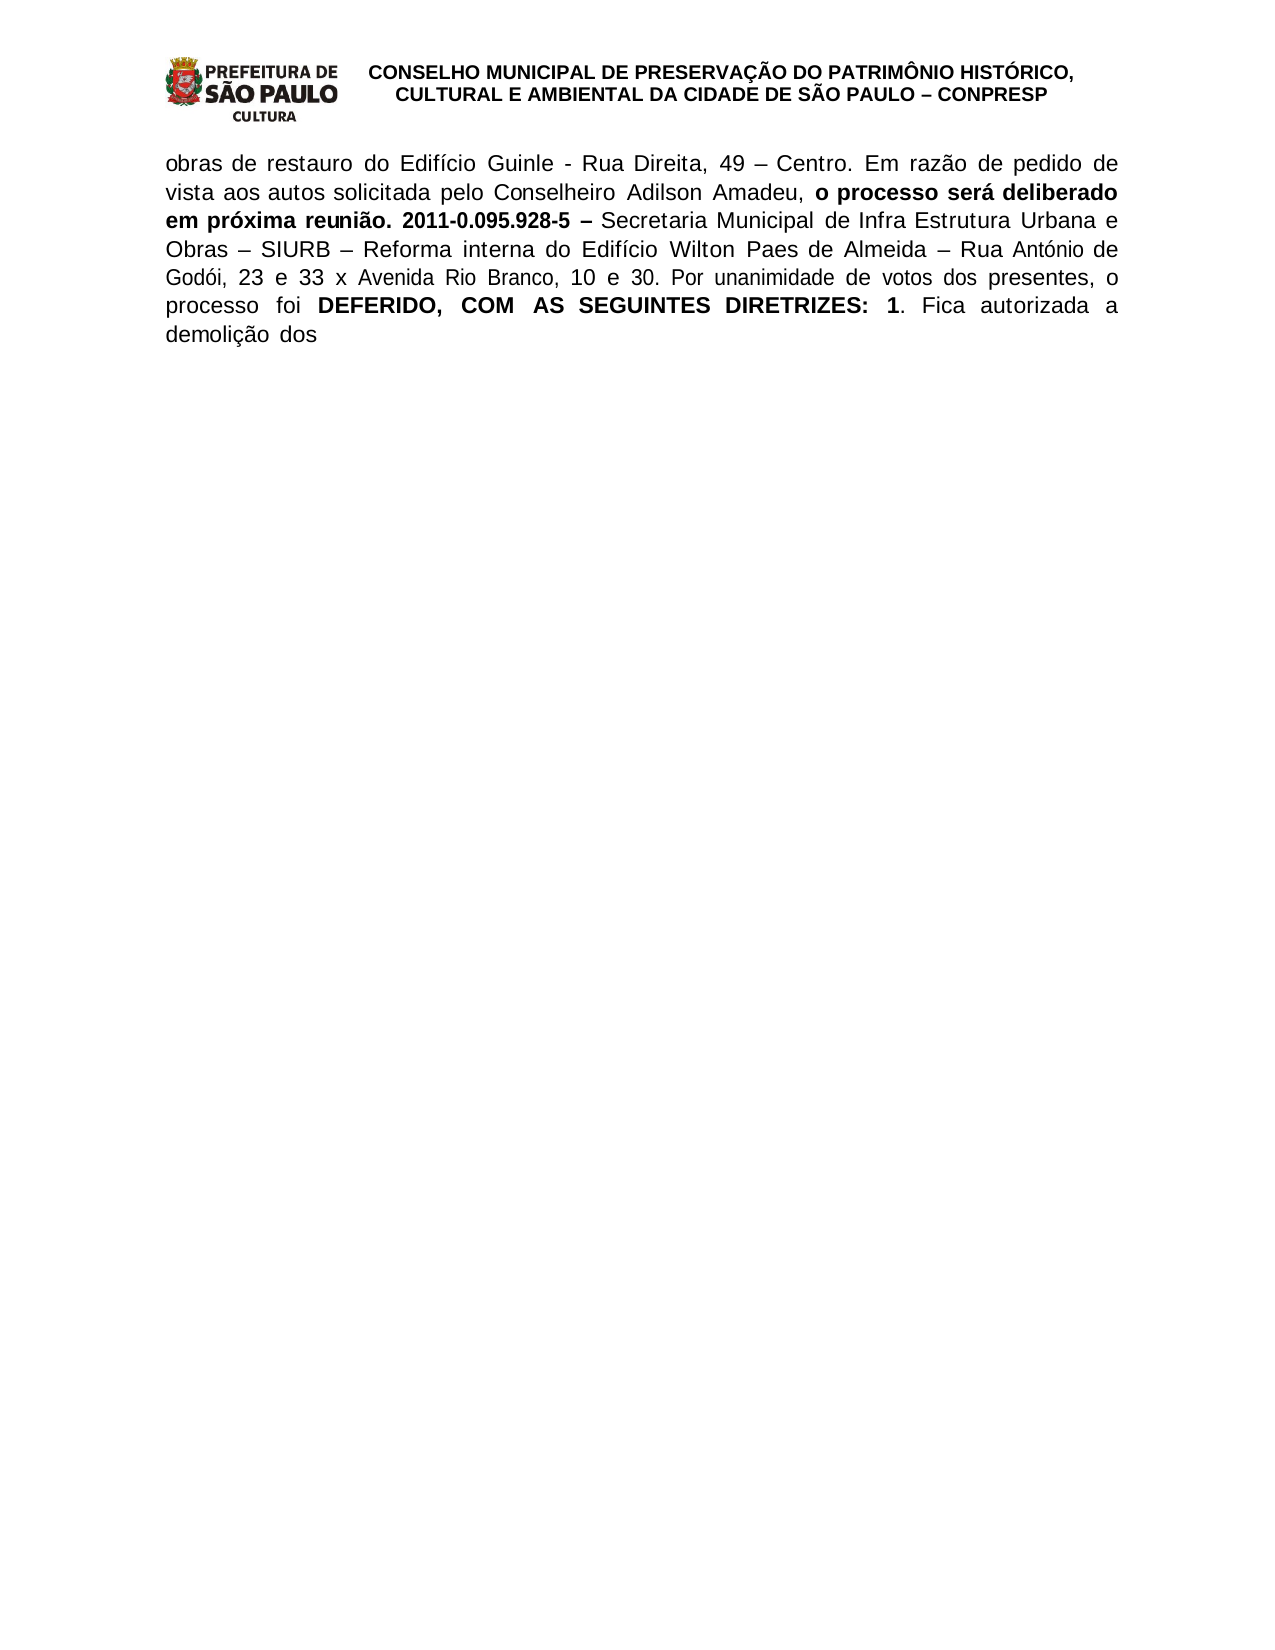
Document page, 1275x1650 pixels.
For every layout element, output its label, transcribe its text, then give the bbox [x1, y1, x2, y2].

text obras de restauro do Edifício Guinle - Rua Direita, 49 – Centro. Em razão de pedido de vista aos autos solicitada pelo Conselheiro Adilson Amadeu, o processo será deliberado em próxima reunião. 2011-0.095.928-5 – Secretaria Municipal de Infra Estrutura Urbana e Obras – SIURB – Reforma interna do Edifício Wilton Paes de Almeida – Rua António de Godói, 23 e 33 x Avenida Rio Branco, 10 e 30. Por unanimidade de votos dos presentes, o processo foi DEFERIDO, COM AS SEGUINTES DIRETRIZES: 1. Fica autorizada a demolição dos [165, 150, 1119, 347]
